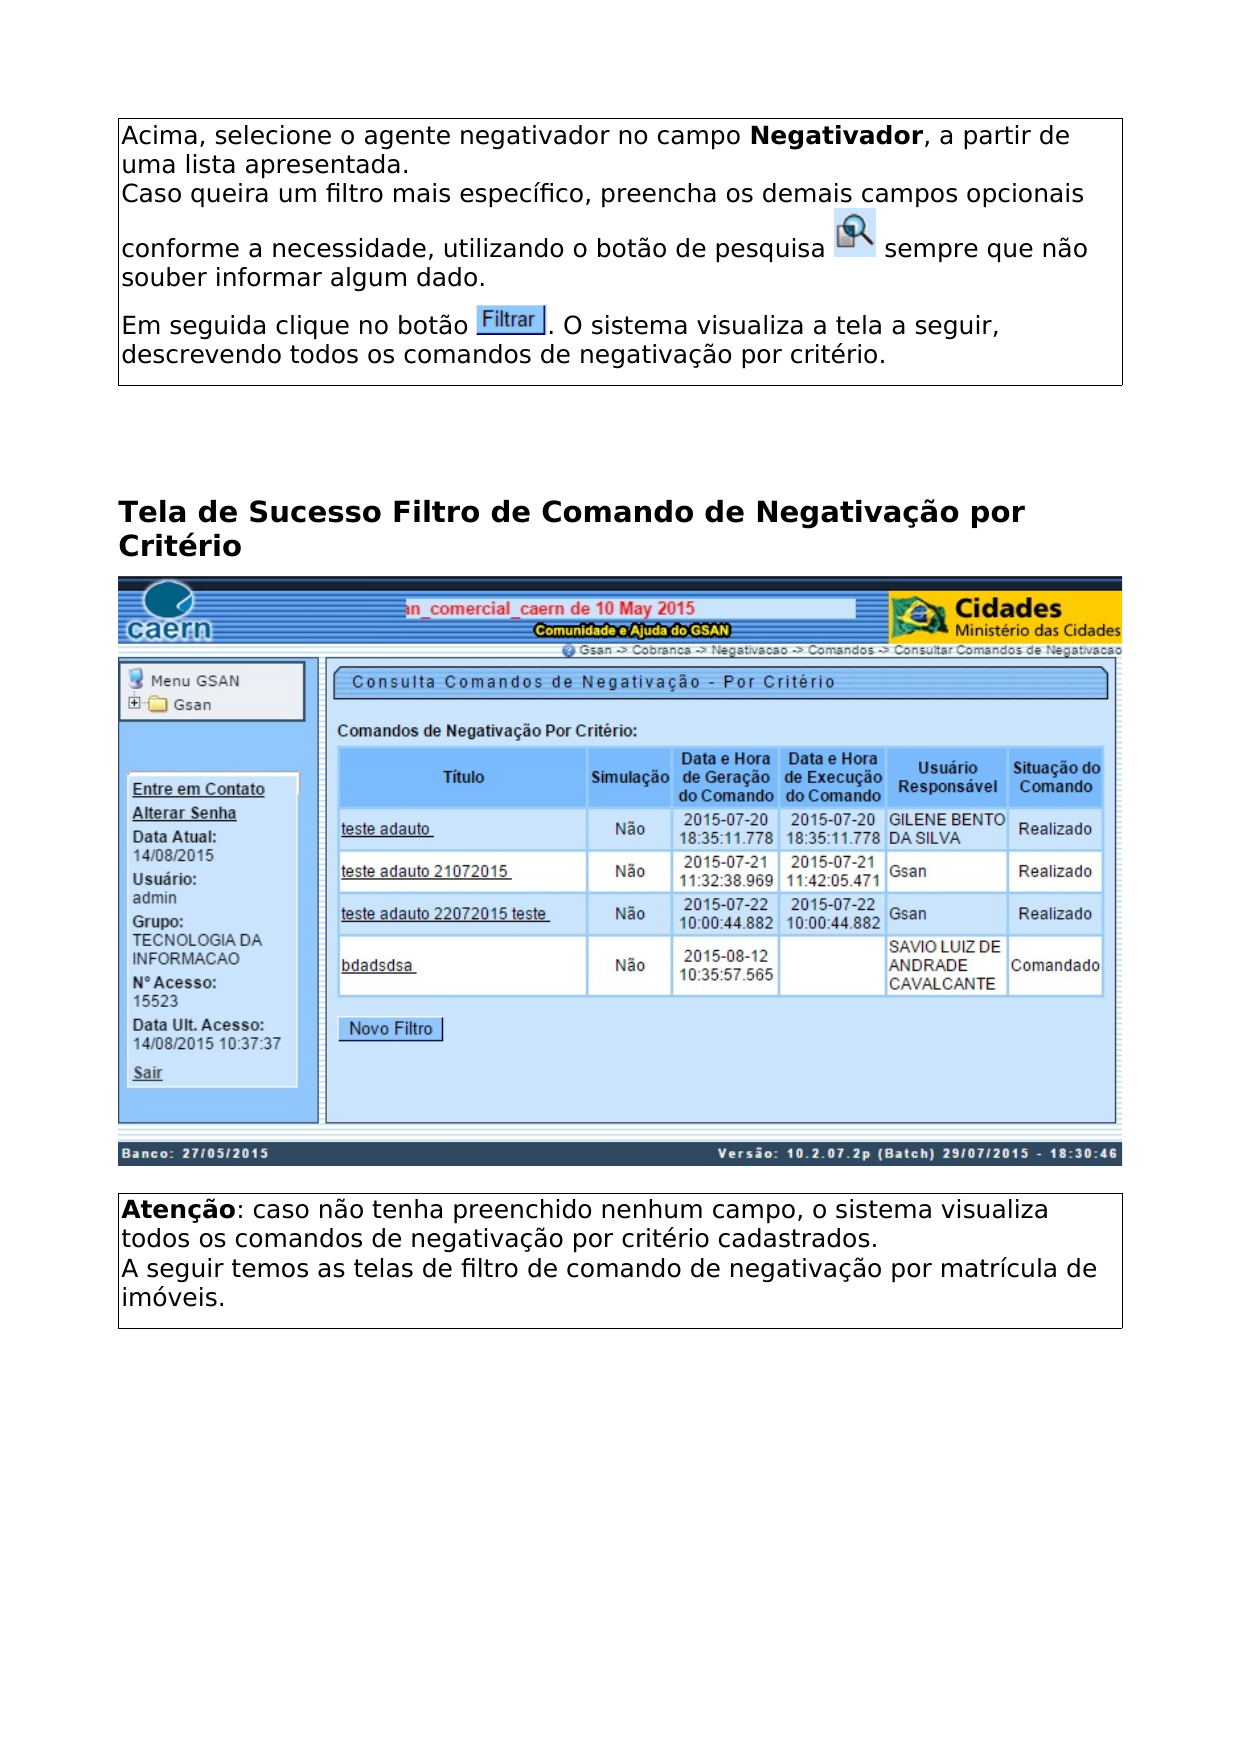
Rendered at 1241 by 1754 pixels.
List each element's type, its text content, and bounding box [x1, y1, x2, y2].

picture [476, 304, 547, 335]
picture [834, 208, 877, 257]
picture [118, 576, 1123, 1166]
table_header Acima, selecione o agente negativador no campo Negativador, a partir de uma lista apresentada. Caso queira um filtro mais específico, preencha os demais campos opcionais conforme a necessidade, utilizando o botão de pesquisa sempre que não souber informar algum dado. Em seguida clique no botão . O sistema visualiza a tela a seguir, descrevendo todos os comandos de negativação por critério. [119, 119, 1122, 385]
table_header Atenção: caso não tenha preenchido nenhum campo, o sistema visualiza todos os comandos de negativação por critério cadastrados. A seguir temos as telas de filtro de comando de negativação por matrícula de imóveis. [119, 1194, 1122, 1327]
subtitle Tela de Sucesso Filtro de Comando de Negativação por Critério [118, 496, 1122, 563]
